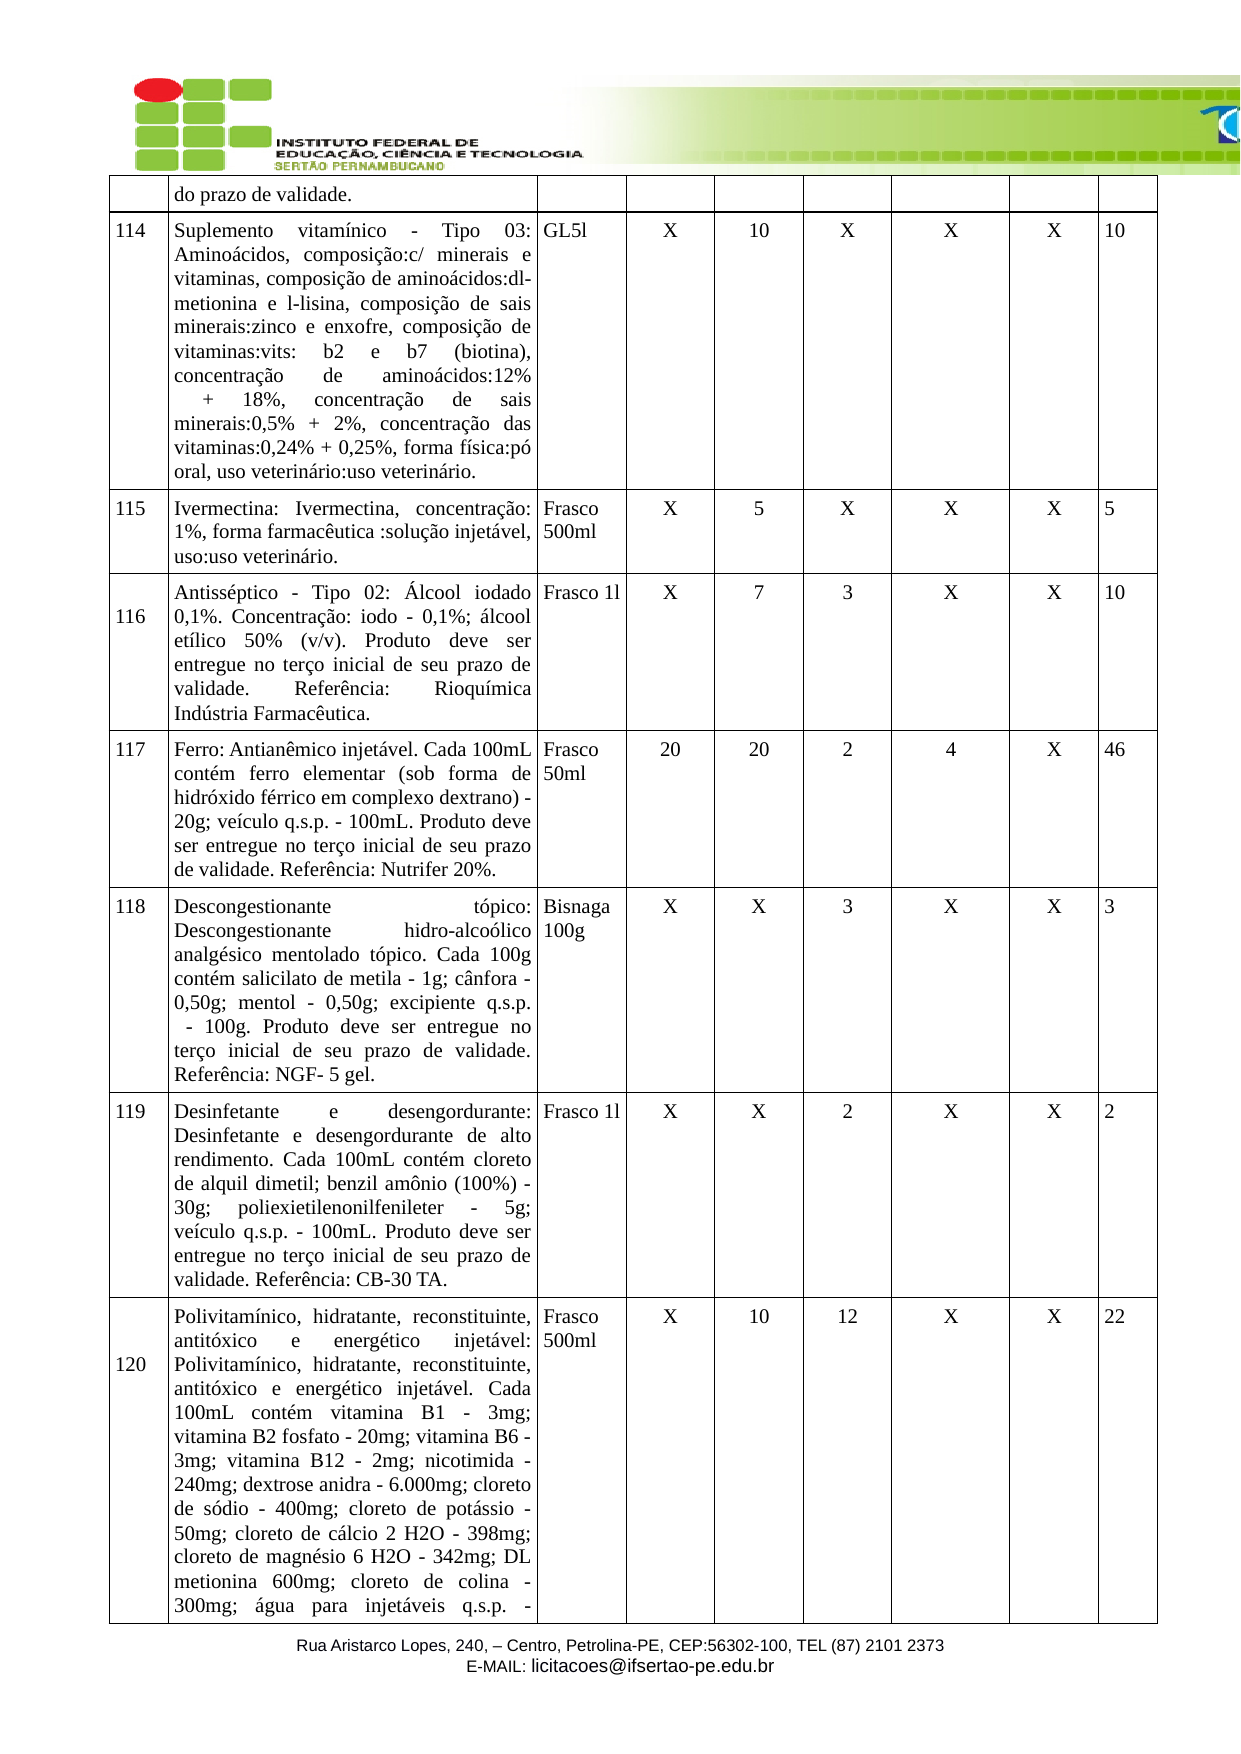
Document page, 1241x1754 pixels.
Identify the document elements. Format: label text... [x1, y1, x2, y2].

table_cell X [1010, 574, 1098, 730]
table_cell X [627, 1093, 714, 1297]
table_cell X [1010, 213, 1098, 489]
table_cell X [892, 1093, 1009, 1297]
table_cell Frasco 1l [538, 574, 626, 730]
table_cell [1010, 176, 1098, 211]
table_cell Antisséptico - Tipo 02: Álcool iodado 0,1%. Concentração: iodo - 0,1%; álcool etílico 50% (v/v). Produto deve ser entregue no terço inicial de seu prazo de validade. Referência: Rioquímica Indústria Farmacêutica. [169, 574, 537, 730]
table_cell X [892, 574, 1009, 730]
table_cell 114 [110, 213, 168, 489]
picture [118, 75, 1241, 175]
table_cell do prazo de validade. [169, 176, 537, 211]
table_cell X [627, 574, 714, 730]
table_cell 2 [804, 1093, 891, 1297]
table_cell X [892, 490, 1009, 573]
table_cell 2 [804, 731, 891, 887]
table_cell X [804, 490, 891, 573]
table_cell 10 [1099, 213, 1157, 489]
table_cell Suplemento vitamínico - Tipo 03: Aminoácidos, composição:c/ minerais e vitaminas, composição de aminoácidos:dl-metionina e l-lisina, composição de sais minerais:zinco e enxofre, composição de vitaminas:vits: b2 e b7 (biotina), concentração de aminoácidos:12% + 18%, concentração de sais minerais:0,5% + 2%, concentração das vitaminas:0,24% + 0,25%, forma física:pó oral, uso veterinário:uso veterinário. [169, 213, 537, 489]
table_cell [1099, 176, 1157, 211]
table_cell 4 [892, 731, 1009, 887]
table_cell 3 [1099, 888, 1157, 1092]
table_cell Ivermectina: Ivermectina, concentração: 1%, forma farmacêutica :solução injetável, uso:uso veterinário. [169, 490, 537, 573]
table_cell Polivitamínico, hidratante, reconstituinte, antitóxico e energético injetável: Polivitamínico, hidratante, reconstituinte, antitóxico e energético injetável. Cada 100mL contém vitamina B1 - 3mg; vitamina B2 fosfato - 20mg; vitamina B6 - 3mg; vitamina B12 - 2mg; nicotimida - 240mg; dextrose anidra - 6.000mg; cloreto de sódio - 400mg; cloreto de potássio - 50mg; cloreto de cálcio 2 H2O - 398mg; cloreto de magnésio 6 H2O - 342mg; DL metionina 600mg; cloreto de colina - 300mg; água para injetáveis q.s.p. [169, 1298, 537, 1622]
table_cell [892, 176, 1009, 211]
table_cell X [627, 490, 714, 573]
table_cell 22 [1099, 1298, 1157, 1622]
table_cell 117 [110, 731, 168, 887]
table_cell X [715, 1093, 803, 1297]
table_cell [627, 176, 714, 211]
table_cell 12 [804, 1298, 891, 1622]
table_cell 46 [1099, 731, 1157, 887]
table_cell X [892, 888, 1009, 1092]
table_cell Frasco 500ml [538, 1298, 626, 1622]
table_cell 20 [715, 731, 803, 887]
table_cell 3 [804, 574, 891, 730]
table_cell X [1010, 1298, 1098, 1622]
table_cell [804, 176, 891, 211]
table_cell 20 [627, 731, 714, 887]
table_cell 5 [715, 490, 803, 573]
table_cell X [1010, 731, 1098, 887]
table_cell X [1010, 1093, 1098, 1297]
table_cell 118 [110, 888, 168, 1092]
table_cell 3 [804, 888, 891, 1092]
table_cell X [627, 1298, 714, 1622]
table_cell X [804, 213, 891, 489]
table_cell X [627, 213, 714, 489]
table_cell 120 [110, 1298, 168, 1622]
table_cell X [1010, 490, 1098, 573]
table_cell 7 [715, 574, 803, 730]
table_cell 5 [1099, 490, 1157, 573]
table_cell Frasco 50ml [538, 731, 626, 887]
table_cell X [892, 1298, 1009, 1622]
table_cell Descongestionante tópico: Descongestionante hidro-alcoólico analgésico mentolado tópico. Cada 100g contém salicilato de metila - 1g; cânfora - 0,50g; mentol - 0,50g; excipiente q.s.p. - 100g. Produto deve ser entregue no terço inicial de seu prazo de validade. Referência: NGF- 5 gel. [169, 888, 537, 1092]
table_cell X [892, 213, 1009, 489]
table_cell 116 [110, 574, 168, 730]
table_cell 10 [1099, 574, 1157, 730]
table_cell 10 [715, 1298, 803, 1622]
table_cell Ferro: Antianêmico injetável. Cada 100mL contém ferro elementar (sob forma de hidróxido férrico em complexo dextrano) - 20g; veículo q.s.p. - 100mL. Produto deve ser entregue no terço inicial de seu prazo de validade. Referência: Nutrifer 20%. [169, 731, 537, 887]
table_cell [715, 176, 803, 211]
table_cell [538, 176, 626, 211]
table_cell Frasco 1l [538, 1093, 626, 1297]
table_cell 2 [1099, 1093, 1157, 1297]
table_cell [110, 176, 168, 211]
table_cell 115 [110, 490, 168, 573]
table_cell GL5l [538, 213, 626, 489]
table_cell 10 [715, 213, 803, 489]
table_cell X [627, 888, 714, 1092]
table_cell Desinfetante e desengordurante: Desinfetante e desengordurante de alto rendimento. Cada 100mL contém cloreto de alquil dimetil; benzil amônio (100%) - 30g; poliexietilenonilfenileter - 5g; veículo q.s.p. - 100mL. Produto deve ser entregue no terço inicial de seu prazo de validade. Referência: CB-30 TA. [169, 1093, 537, 1297]
table_cell X [1010, 888, 1098, 1092]
table_cell 119 [110, 1093, 168, 1297]
table_cell X [715, 888, 803, 1092]
table_cell Frasco 500ml [538, 490, 626, 573]
table_cell Bisnaga 100g [538, 888, 626, 1092]
